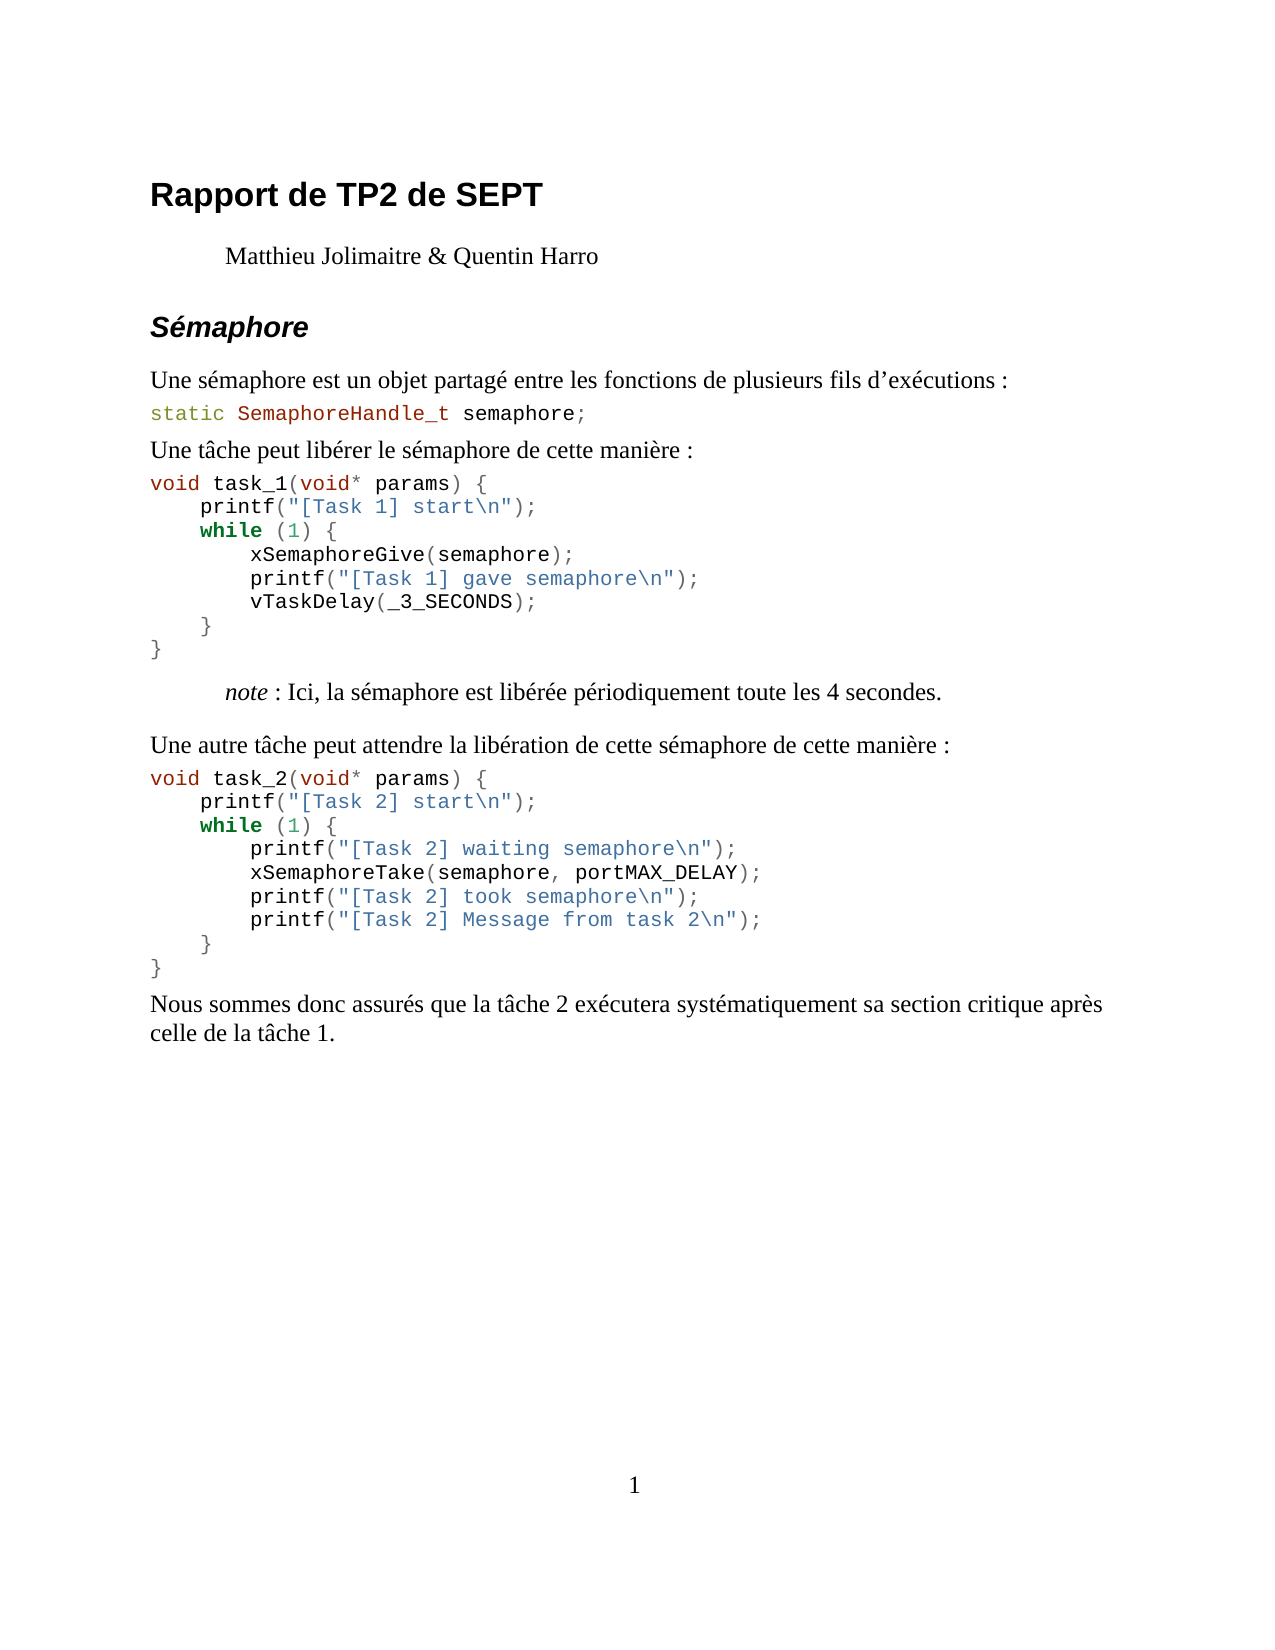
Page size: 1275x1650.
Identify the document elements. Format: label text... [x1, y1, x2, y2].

text } [150, 638, 1125, 662]
text } [150, 957, 1125, 980]
subtitle Sémaphore [150, 310, 1125, 343]
text printf("[Task 2] waiting semaphore\n"); [150, 838, 1125, 862]
text void task_2(void* params) { [150, 767, 1125, 791]
text Nous sommes donc assurés que la tâche 2 exécutera systématiquement sa section critique après celle de la tâche 1. [150, 989, 1125, 1047]
text xSemaphoreGive(semaphore); [150, 544, 1125, 567]
text Une sémaphore est un objet partagé entre les fonctions de plusieurs fils d’exécutions : [150, 365, 1125, 394]
text static SemaphoreHandle_t semaphore; [150, 403, 1125, 426]
text } [150, 933, 1125, 957]
text xSemaphoreTake(semaphore, portMAX_DELAY); [150, 862, 1125, 886]
subtitle Rapport de TP2 de SEPT [150, 175, 1125, 214]
text printf("[Task 2] Message from task 2\n"); [150, 909, 1125, 933]
text while (1) { [150, 520, 1125, 544]
text Une tâche peut libérer le sémaphore de cette manière : [150, 435, 1125, 464]
text printf("[Task 2] took semaphore\n"); [150, 886, 1125, 909]
text void task_1(void* params) { [150, 473, 1125, 497]
text printf("[Task 2] start\n"); [150, 791, 1125, 815]
text printf("[Task 1] gave semaphore\n"); [150, 567, 1125, 591]
text note : Ici, la sémaphore est libérée périodiquement toute les 4 secondes. [225, 677, 1125, 706]
text while (1) { [150, 815, 1125, 838]
text Une autre tâche peut attendre la libération de cette sémaphore de cette manière : [150, 730, 1125, 758]
text printf("[Task 1] start\n"); [150, 497, 1125, 520]
text } [150, 615, 1125, 638]
text vTaskDelay(_3_SECONDS); [150, 591, 1125, 615]
text Matthieu Jolimaitre & Quentin Harro [225, 241, 1125, 270]
